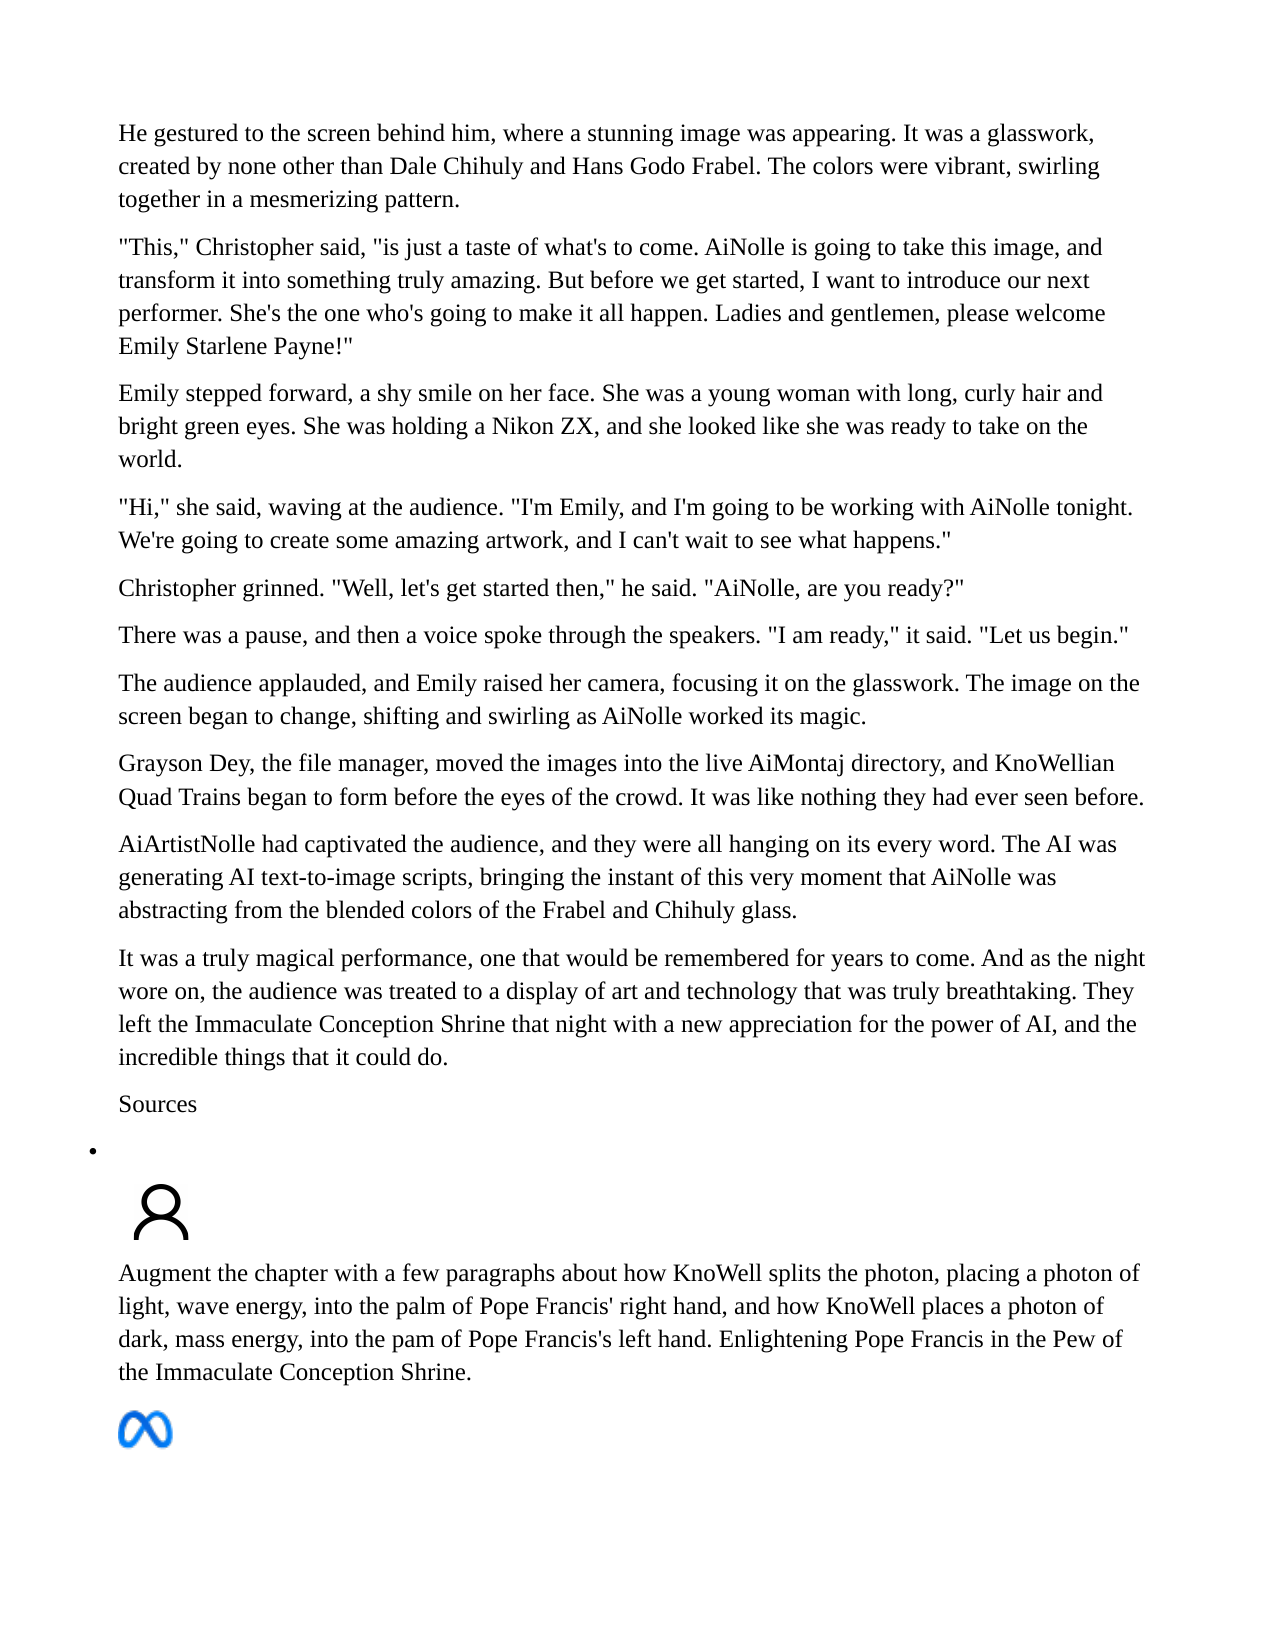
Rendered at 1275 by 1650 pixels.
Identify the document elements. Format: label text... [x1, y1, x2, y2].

text Grayson Dey, the file manager, moved the images into the live AiMontaj directory, and KnoWellian Quad Trains began to form before the eyes of the crowd. It was like nothing they had ever seen before. [118, 748, 1157, 810]
text AiArtistNolle had captivated the audience, and they were all hanging on its every word. The AI was generating AI text-to-image scripts, bringing the instant of this very moment that AiNolle was abstracting from the blended colors of the Frabel and Chihuly glass. [118, 829, 1157, 924]
text Emily stepped forward, a shy smile on her face. She was a young woman with long, curly hair and bright green eyes. She was holding a Nikon ZX, and she looked like she was ready to take on the world. [118, 378, 1157, 473]
text The audience applauded, and Emily raised her camera, focusing it on the glasswork. The image on the screen began to change, shifting and swirling as AiNolle worked its magic. [118, 668, 1157, 730]
text "Hi," she said, waving at the audience. "I'm Emily, and I'm going to be working with AiNolle tonight. We're going to create some amazing artwork, and I can't wait to see what happens." [118, 492, 1157, 554]
text Augment the chapter with a few paragraphs about how KnoWell splits the photon, placing a photon of light, wave energy, into the palm of Pope Francis' right hand, and how KnoWell places a photon of dark, mass energy, into the pam of Pope Francis's left hand. Enlightening Pope Francis in the Pew of the Immaculate Conception Shrine. [118, 1258, 1157, 1386]
text Sources [118, 1089, 1157, 1118]
text It was a truly magical performance, one that would be remembered for years to come. And as the night wore on, the audience was treated to a display of art and technology that was truly breathtaking. They left the Immaculate Conception Shrine that night with a new appreciation for the power of AI, and the incredible things that it could do. [118, 943, 1157, 1071]
text He gestured to the screen behind him, where a stunning image was appearing. It was a glasswork, created by none other than Dale Chihuly and Hans Godo Frabel. The colors were vibrant, swirling together in a mesmerizing pattern. [118, 118, 1157, 213]
picture [118, 1405, 173, 1460]
text Christopher grinned. "Well, let's get started then," he said. "AiNolle, are you ready?" [118, 573, 1157, 601]
picture [133, 1184, 189, 1240]
text "This," Christopher said, "is just a taste of what's to come. AiNolle is going to take this image, and transform it into something truly amazing. But before we get started, I want to introduce our next performer. She's the one who's going to make it all happen. Ladies and gentlemen, please welcome Emily Starlene Payne!" [118, 232, 1157, 359]
text There was a pause, and then a voice spoke through the speakers. "I am ready," it said. "Let us begin." [118, 620, 1157, 649]
